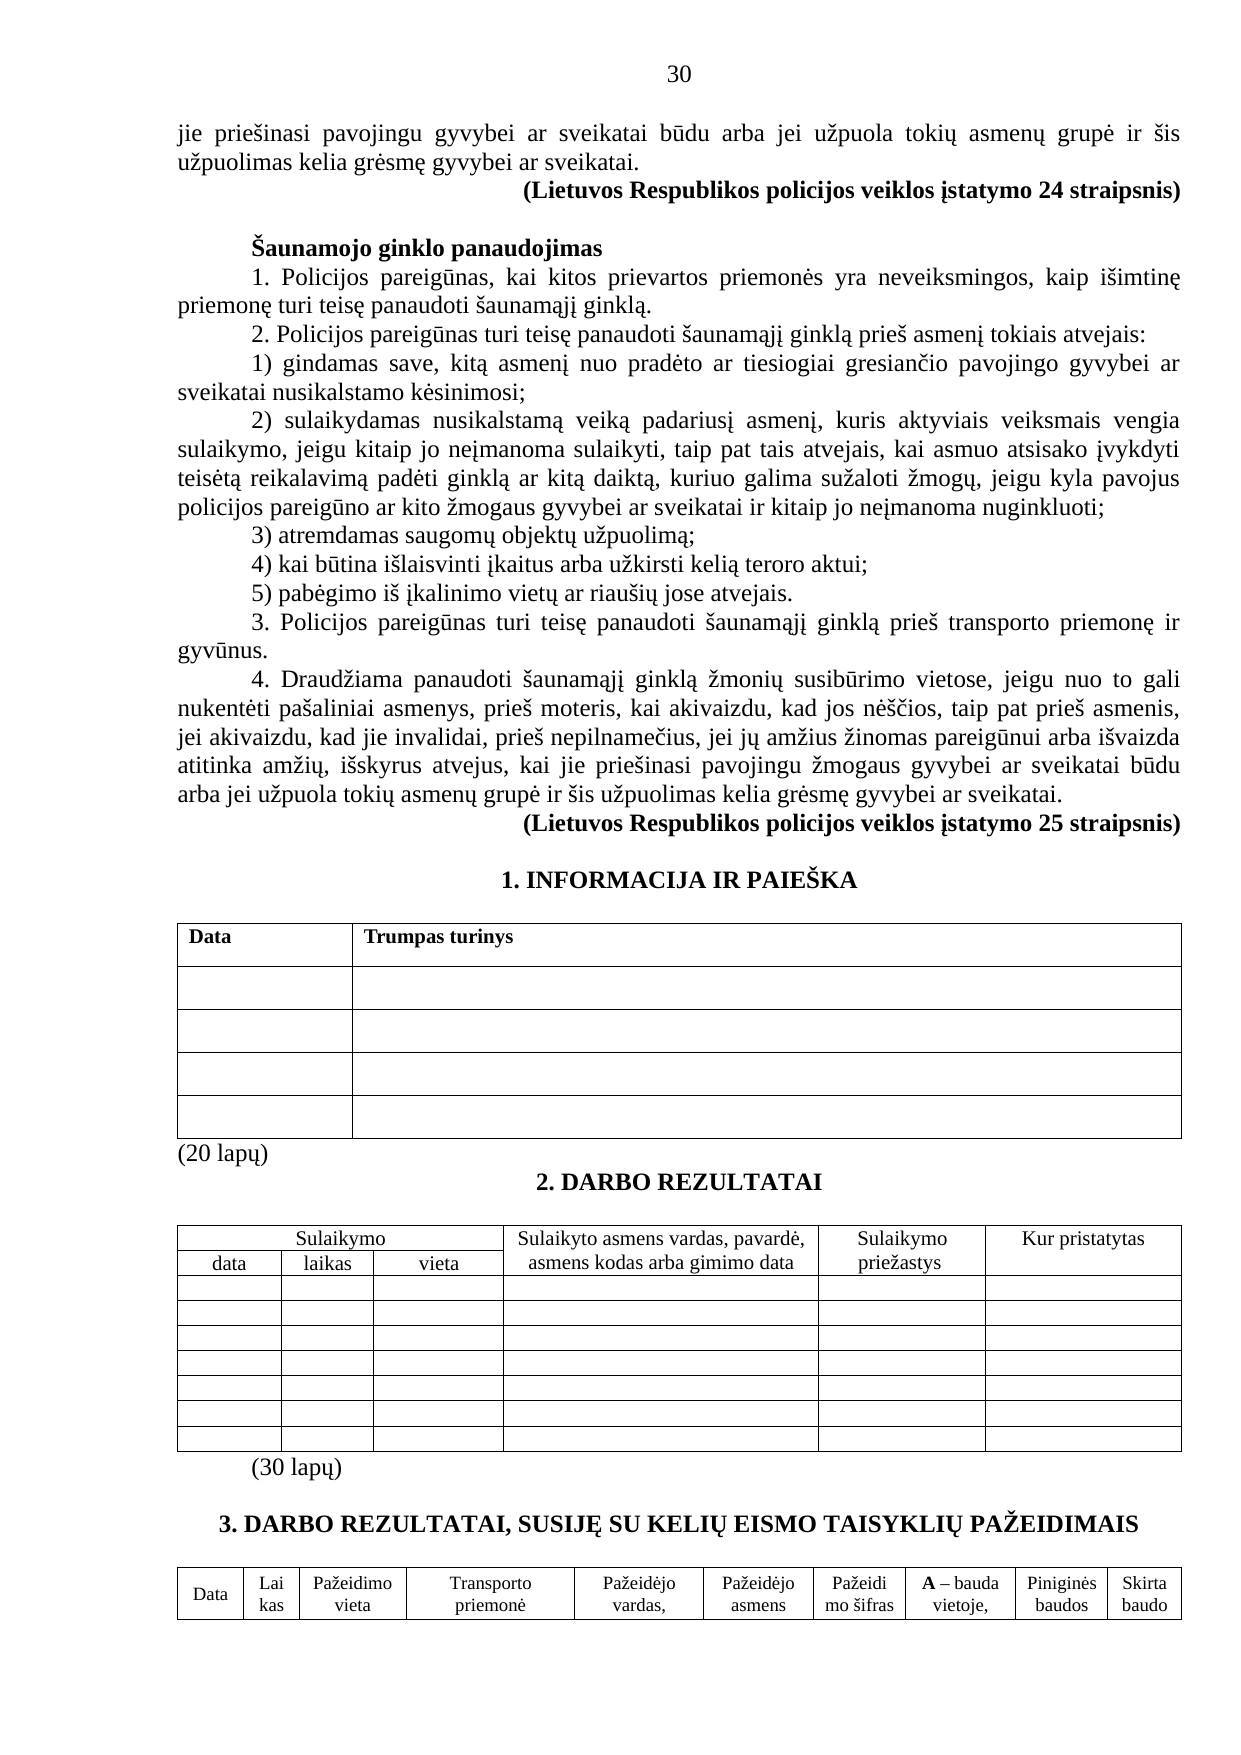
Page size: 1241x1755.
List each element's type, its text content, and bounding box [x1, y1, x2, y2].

text 1) gindamas save, kitą asmenį nuo pradėto ar tiesiogiai gresiančio pavojingo gyvybei ar sveikatai nusikalstamo kėsinimosi; [177, 348, 1181, 406]
table_cell [374, 1427, 503, 1451]
table_cell [504, 1401, 818, 1426]
table_cell [282, 1301, 373, 1325]
table_cell [819, 1326, 985, 1350]
table_cell [986, 1351, 1181, 1375]
text (Lietuvos Respublikos policijos veiklos įstatymo 25 straipsnis) [177, 808, 1181, 837]
table_cell [819, 1401, 985, 1426]
table_cell [374, 1376, 503, 1400]
text 2. Policijos pareigūnas turi teisę panaudoti šaunamąjį ginklą prieš asmenį tokiais atvejais: [177, 319, 1181, 348]
table_header Pažeidėjo asmens [704, 1568, 813, 1619]
text 4. Draudžiama panaudoti šaunamąjį ginklą žmonių susibūrimo vietose, jeigu nuo to gali nukentėti pašaliniai asmenys, prieš moteris, kai akivaizdu, kad jos nėščios, taip pat prieš asmenis, jei akivaizdu, kad jie invalidai, prieš nepilnamečius, jei jų amžius žinomas pareigūnui arba išvaizda atitinka amžių, išskyrus atvejus, kai jie priešinasi pavojingu žmogaus gyvybei ar sveikatai būdu arba jei užpuola tokių asmenų grupė ir šis užpuolimas kelia grėsmę gyvybei ar sveikatai. [177, 664, 1181, 808]
table_header Piniginės baudos [1016, 1568, 1107, 1619]
table_cell laikas [282, 1251, 373, 1275]
text Šaunamojo ginklo panaudojimas [177, 233, 1181, 262]
table_cell [986, 1401, 1181, 1426]
table_cell [178, 1096, 352, 1137]
table_cell [986, 1376, 1181, 1400]
table_cell [178, 1010, 352, 1052]
table_cell [504, 1376, 818, 1400]
table_header Sulaikymo [178, 1226, 503, 1250]
table_cell [178, 1301, 281, 1325]
table_cell [374, 1276, 503, 1300]
table_cell [504, 1351, 818, 1375]
table_header Skirta baudo [1108, 1568, 1181, 1619]
table_header Pažeidimo vieta [300, 1568, 406, 1619]
table_header Data [178, 1568, 243, 1619]
table_cell [986, 1276, 1181, 1300]
table_cell data [178, 1251, 281, 1275]
table_cell [504, 1326, 818, 1350]
table_cell [986, 1301, 1181, 1325]
table_cell [374, 1301, 503, 1325]
text (20 lapų) [177, 1139, 1181, 1167]
text 2) sulaikydamas nusikalstamą veiką padariusį asmenį, kuris aktyviais veiksmais vengia sulaikymo, jeigu kitaip jo neįmanoma sulaikyti, taip pat tais atvejais, kai asmuo atsisako įvykdyti teisėtą reikalavimą padėti ginklą ar kitą daiktą, kuriuo galima sužaloti žmogų, jeigu kyla pavojus policijos pareigūno ar kito žmogaus gyvybei ar sveikatai ir kitaip jo neįmanoma nuginkluoti; [177, 406, 1181, 521]
table_cell [374, 1326, 503, 1350]
table_cell [819, 1376, 985, 1400]
text 3) atremdamas saugomų objektų užpuolimą; [177, 521, 1181, 549]
table_cell [178, 1401, 281, 1426]
text (Lietuvos Respublikos policijos veiklos įstatymo 24 straipsnis) [177, 176, 1181, 204]
text 1. Policijos pareigūnas, kai kitos prievartos priemonės yra neveiksmingos, kaip išimtinę priemonę turi teisę panaudoti šaunamąjį ginklą. [177, 262, 1181, 319]
table_cell [178, 1351, 281, 1375]
text 2. DARBO REZULTATAI [177, 1167, 1181, 1196]
table_cell [178, 1427, 281, 1451]
text 3. DARBO REZULTATAI, SUSIJĘ SU KELIŲ EISMO TAISYKLIŲ PAŽEIDIMAIS [177, 1509, 1181, 1538]
table_header Pažeidėjo vardas, [575, 1568, 703, 1619]
table_cell [178, 1376, 281, 1400]
table_header Pažeidimo šifras [814, 1568, 905, 1619]
table_cell [504, 1276, 818, 1300]
table_cell [282, 1401, 373, 1426]
text 5) pabėgimo iš įkalinimo vietų ar riaušių jose atvejais. [177, 578, 1181, 607]
text jie priešinasi pavojingu gyvybei ar sveikatai būdu arba jei užpuola tokių asmenų grupė ir šis užpuolimas kelia grėsmę gyvybei ar sveikatai. [177, 118, 1181, 176]
table_cell [353, 1096, 1181, 1137]
table_cell [819, 1276, 985, 1300]
table_cell [986, 1427, 1181, 1451]
table_cell [282, 1326, 373, 1350]
table_cell [353, 1010, 1181, 1052]
table_cell [819, 1351, 985, 1375]
table_header Sulaikymo priežastys [819, 1226, 985, 1275]
table_cell [178, 1053, 352, 1094]
table_cell [178, 967, 352, 1009]
table_header Laikas [244, 1568, 299, 1619]
text (30 lapų) [177, 1452, 1181, 1480]
table_cell [986, 1326, 1181, 1350]
table_header Kur pristatytas [986, 1226, 1181, 1275]
table_cell [819, 1301, 985, 1325]
table_cell [178, 1326, 281, 1350]
table_cell [353, 967, 1181, 1009]
table_header A – bauda vietoje, [906, 1568, 1015, 1619]
table_cell [178, 1276, 281, 1300]
text 3. Policijos pareigūnas turi teisę panaudoti šaunamąjį ginklą prieš transporto priemonę ir gyvūnus. [177, 607, 1181, 664]
table_cell [282, 1376, 373, 1400]
table_cell [282, 1427, 373, 1451]
table_cell vieta [374, 1251, 503, 1275]
table_cell [374, 1351, 503, 1375]
text 4) kai būtina išlaisvinti įkaitus arba užkirsti kelią teroro aktui; [177, 549, 1181, 578]
table_header Data [178, 924, 352, 966]
table_cell [282, 1351, 373, 1375]
text 1. INFORMACIJA IR PAIEŠKA [177, 866, 1181, 894]
table_cell [819, 1427, 985, 1451]
table_header Sulaikyto asmens vardas, pavardė, asmens kodas arba gimimo data [504, 1226, 818, 1275]
table_header Transporto priemonė [407, 1568, 574, 1619]
table_cell [374, 1401, 503, 1426]
table_cell [504, 1301, 818, 1325]
table_cell [353, 1053, 1181, 1094]
table_header Trumpas turinys [353, 924, 1181, 966]
table_cell [504, 1427, 818, 1451]
table_cell [282, 1276, 373, 1300]
